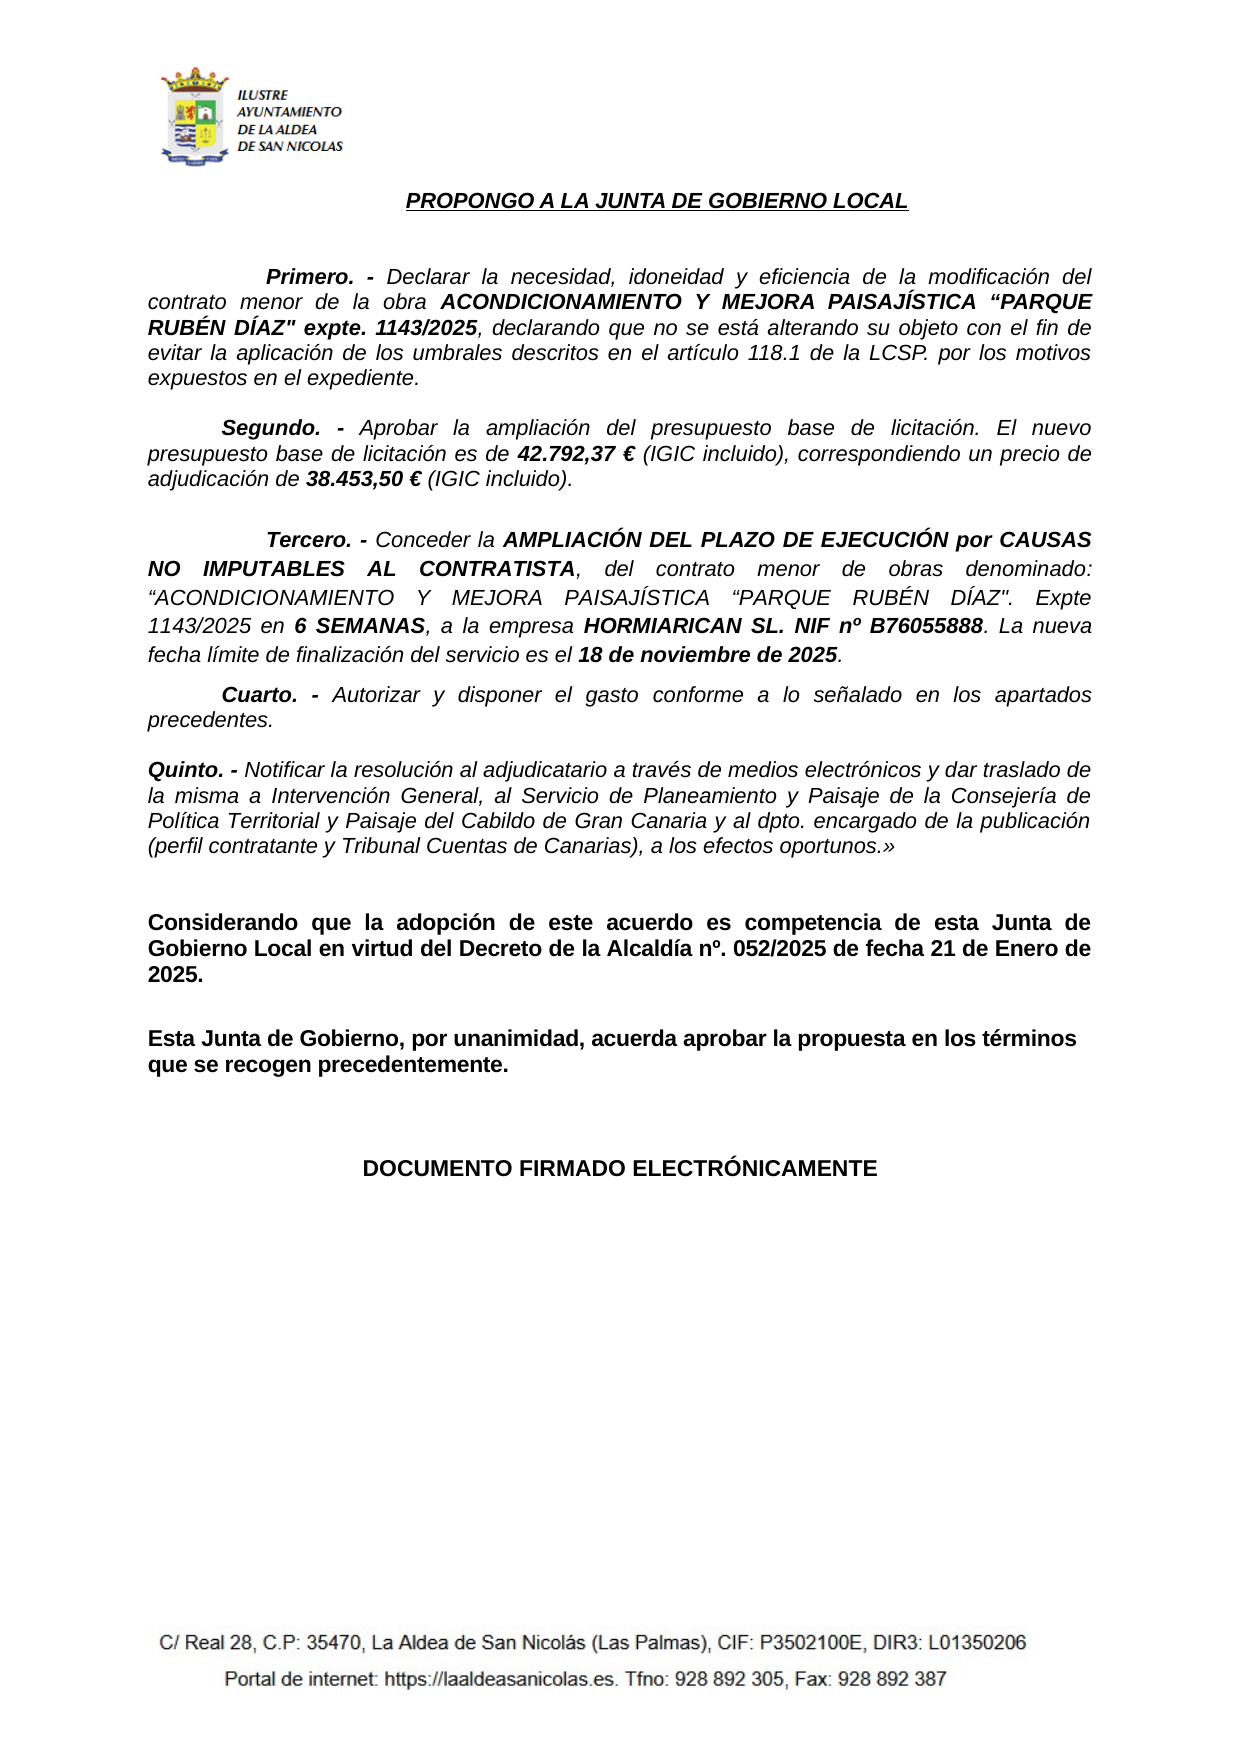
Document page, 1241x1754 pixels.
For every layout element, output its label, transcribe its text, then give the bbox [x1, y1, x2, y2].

text DOCUMENTO FIRMADO ELECTRÓNICAMENTE [148, 1155, 1093, 1182]
text Esta Junta de Gobierno, por unanimidad, acuerda aprobar la propuesta en los términos que se recogen precedentemente. [148, 1025, 1078, 1078]
picture [147, 59, 359, 174]
text PROPONGO A LA JUNTA DE GOBIERNO LOCAL [148, 188, 1093, 214]
text Primero. - Declarar la necesidad, idoneidad y eficiencia de la modificación del contrato menor de la obra ACONDICIONAMIENTO Y MEJORA PAISAJÍSTICA “PARQUE RUBÉN DÍAZ" expte. 1143/2025, declarando que no se está alterando su objeto con el fin de evitar la aplicación de los umbrales descritos en el artículo 118.1 de la LCSP. por los motivos expuestos en el expediente. [148, 264, 1093, 390]
picture [148, 1626, 1033, 1695]
text Tercero. - Conceder la AMPLIACIÓN DEL PLAZO DE EJECUCIÓN por CAUSAS NO IMPUTABLES AL CONTRATISTA, del contrato menor de obras denominado: “ACONDICIONAMIENTO Y MEJORA PAISAJÍSTICA “PARQUE RUBÉN DÍAZ". Expte 1143/2025 en 6 SEMANAS, a la empresa HORMIARICAN SL. NIF nº B76055888. La nueva fecha límite de finalización del servicio es el 18 de noviembre de 2025. [148, 527, 1093, 668]
text Considerando que la adopción de este acuerdo es competencia de esta Junta de Gobierno Local en virtud del Decreto de la Alcaldía nº. 052/2025 de fecha 21 de Enero de 2025. [148, 908, 1093, 987]
text Segundo. - Aprobar la ampliación del presupuesto base de licitación. El nuevo presupuesto base de licitación es de 42.792,37 € (IGIC incluido), correspondiendo un precio de adjudicación de 38.453,50 € (IGIC incluido). [148, 415, 1093, 491]
text Quinto. - Notificar la resolución al adjudicatario a través de medios electrónicos y dar traslado de la misma a Intervención General, al Servicio de Planeamiento y Paisaje de la Consejería de Política Territorial y Paisaje del Cabildo de Gran Canaria y al dpto. encargado de la publicación (perfil contratante y Tribunal Cuentas de Canarias), a los efectos oportunos.» [148, 757, 1093, 858]
text Cuarto. - Autorizar y disponer el gasto conforme a lo señalado en los apartados precedentes. [148, 682, 1093, 732]
